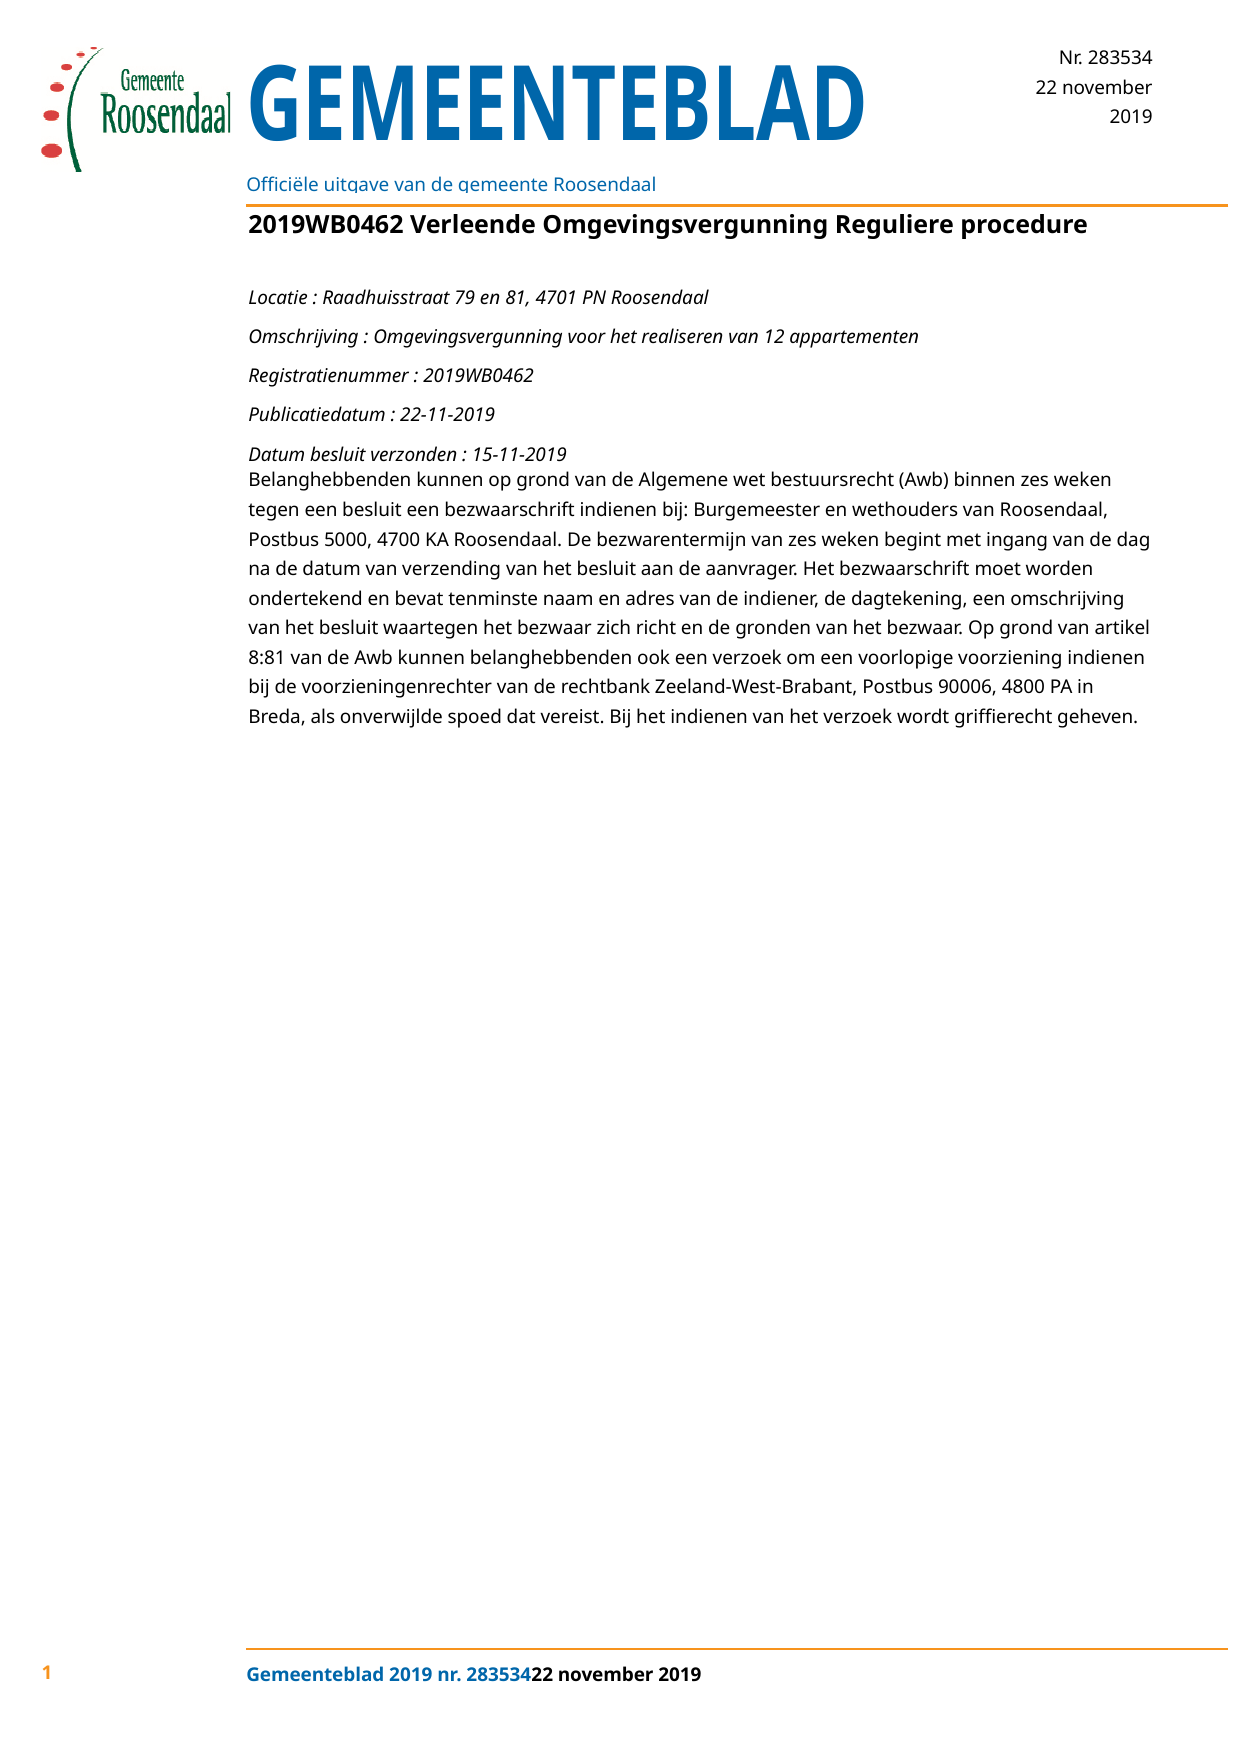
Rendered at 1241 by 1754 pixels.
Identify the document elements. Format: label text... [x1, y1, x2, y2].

text 2019WB0462 Verleende Omgevingsvergunning Reguliere procedure [248, 207, 1152, 241]
text Belanghebbenden kunnen op grond van de Algemene wet bestuursrecht (Awb) binnen zes weken tegen een besluit een bezwaarschrift indienen bij: Burgemeester en wethouders van Roosendaal, Postbus 5000, 4700 KA Roosendaal. De bezwarentermijn van zes weken begint met ingang van de dag na de datum van verzending van het besluit aan de aanvrager. Het bezwaarschrift moet worden ondertekend en bevat tenminste naam en adres van de indiener, de dagtekening, een omschrijving van het besluit waartegen het bezwaar zich richt en de gronden van het bezwaar. Op grond van artikel 8:81 van de Awb kunnen belanghebbenden ook een verzoek om een voorlopige voorziening indienen bij de voorzieningenrechter van de rechtbank Zeeland-West-Brabant, Postbus 90006, 4800 PA in Breda, als onverwijlde spoed dat vereist. Bij het indienen van het verzoek wordt griffierecht geheven. [248, 467, 1152, 729]
text Registratienummer : 2019WB0462 [248, 362, 1152, 388]
text Publicatiedatum : 22-11-2019 [248, 402, 1152, 427]
text Datum besluit verzonden : 15-11-2019 [248, 441, 1152, 467]
picture [41, 47, 231, 172]
text Locatie : Raadhuisstraat 79 en 81, 4701 PN Roosendaal [248, 284, 1152, 309]
text Omschrijving : Omgevingsvergunning voor het realiseren van 12 appartementen [248, 323, 1152, 349]
